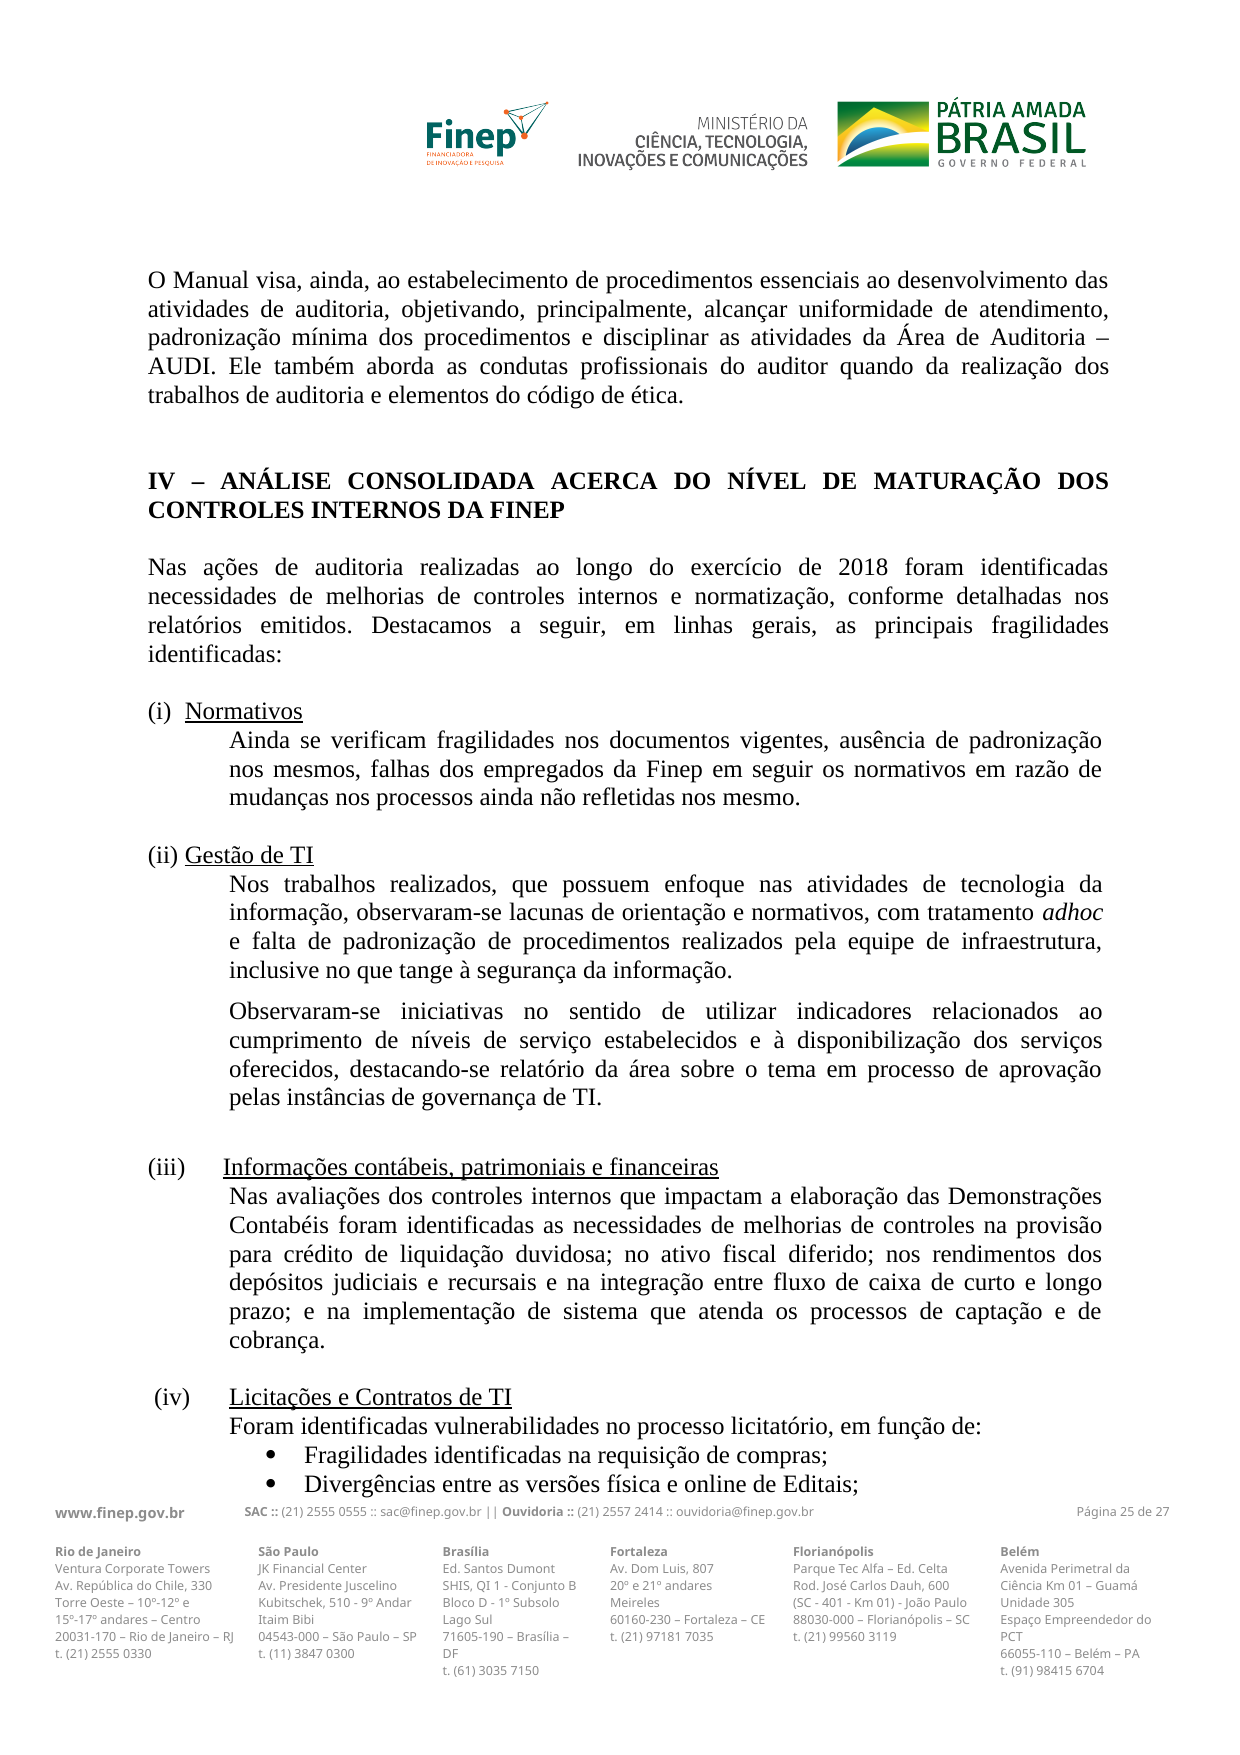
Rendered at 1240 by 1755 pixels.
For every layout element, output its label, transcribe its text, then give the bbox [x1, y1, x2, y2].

text Ainda se verificam fragilidades nos documentos vigentes, ausência de padronização nos mesmos, falhas dos empregados da Finep em seguir os normativos em razão de mudanças nos processos ainda não refletidas nos mesmo. [229, 725, 1103, 811]
text Foram identificadas vulnerabilidades no processo licitatório, em função de: [229, 1411, 1110, 1440]
text IV – ANÁLISE CONSOLIDADA ACERCA DO NÍVEL DE MATURAÇÃO DOS CONTROLES INTERNOS DA FINEP [148, 466, 1110, 524]
text Nos trabalhos realizados, que possuem enfoque nas atividades de tecnologia da informação, observaram-se lacunas de orientação e normativos, com tratamento adhoc e falta de padronização de procedimentos realizados pela equipe de infraestrutura, inclusive no que tange à segurança da informação. [229, 869, 1103, 984]
list Informações contábeis, patrimoniais e financeiras [148, 1152, 1103, 1181]
text O Manual visa, ainda, ao estabelecimento de procedimentos essenciais ao desenvolvimento das atividades de auditoria, objetivando, principalmente, alcançar uniformidade de atendimento, padronização mínima dos procedimentos e disciplinar as atividades da Área de Auditoria – AUDI. Ele também aborda as condutas profissionais do auditor quando da realização dos trabalhos de auditoria e elementos do código de ética. [148, 265, 1110, 409]
list Normativos [148, 696, 1103, 725]
list Fragilidades identificadas na requisição de compras; [266, 1440, 1110, 1469]
text Observaram-se iniciativas no sentido de utilizar indicadores relacionados ao cumprimento de níveis de serviço estabelecidos e à disponibilização dos serviços oferecidos, destacando-se relatório da área sobre o tema em processo de aprovação pelas instâncias de governança de TI. [229, 996, 1103, 1111]
list Divergências entre as versões física e online de Editais; [266, 1469, 1110, 1497]
list Licitações e Contratos de TI [154, 1382, 1110, 1411]
text Nas ações de auditoria realizadas ao longo do exercício de 2018 foram identificadas necessidades de melhorias de controles internos e normatização, conforme detalhadas nos relatórios emitidos. Destacamos a seguir, em linhas gerais, as principais fragilidades identificadas: [148, 552, 1110, 667]
list Gestão de TI [148, 840, 1103, 869]
text Nas avaliações dos controles internos que impactam a elaboração das Demonstrações Contabéis foram identificadas as necessidades de melhorias de controles na provisão para crédito de liquidação duvidosa; no ativo fiscal diferido; nos rendimentos dos depósitos judiciais e recursais e na integração entre fluxo de caixa de curto e longo prazo; e na implementação de sistema que atenda os processos de captação e de cobrança. [229, 1181, 1103, 1354]
